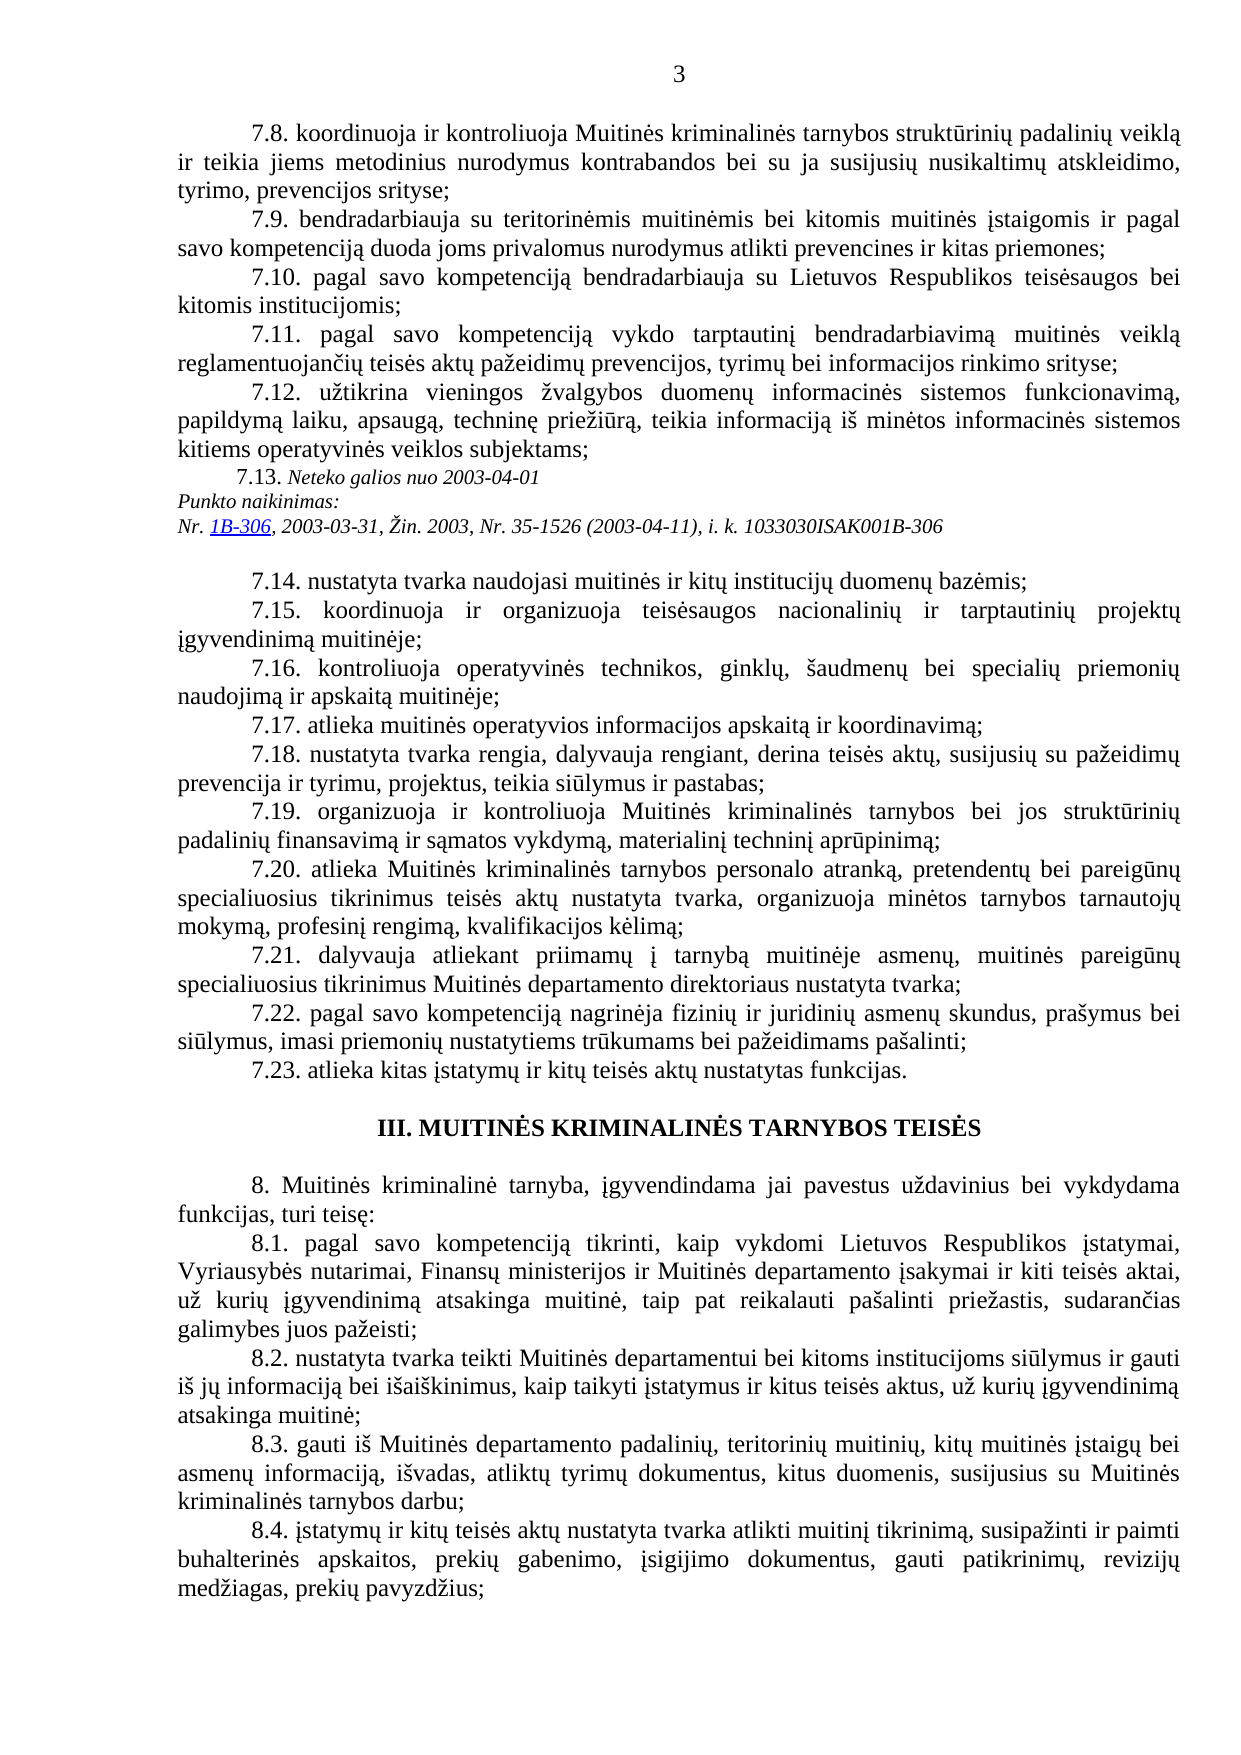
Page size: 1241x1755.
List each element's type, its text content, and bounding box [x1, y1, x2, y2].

text 8.2. nustatyta tvarka teikti Muitinės departamentui bei kitoms institucijoms siūlymus ir gauti iš jų informaciją bei išaiškinimus, kaip taikyti įstatymus ir kitus teisės aktus, už kurių įgyvendinimą atsakinga muitinė; [177, 1343, 1181, 1429]
text 8.4. įstatymų ir kitų teisės aktų nustatyta tvarka atlikti muitinį tikrinimą, susipažinti ir paimti buhalterinės apskaitos, prekių gabenimo, įsigijimo dokumentus, gauti patikrinimų, revizijų medžiagas, prekių pavyzdžius; [177, 1515, 1181, 1601]
text 7.10. pagal savo kompetenciją bendradarbiauja su Lietuvos Respublikos teisėsaugos bei kitomis institucijomis; [177, 262, 1181, 319]
text 7.8. koordinuoja ir kontroliuoja Muitinės kriminalinės tarnybos struktūrinių padalinių veiklą ir teikia jiems metodinius nurodymus kontrabandos bei su ja susijusių nusikaltimų atskleidimo, tyrimo, prevencijos srityse; [177, 118, 1181, 204]
text 8. Muitinės kriminalinė tarnyba, įgyvendindama jai pavestus uždavinius bei vykdydama funkcijas, turi teisę: [177, 1170, 1181, 1228]
text 7.18. nustatyta tvarka rengia, dalyvauja rengiant, derina teisės aktų, susijusių su pažeidimų prevencija ir tyrimu, projektus, teikia siūlymus ir pastabas; [177, 739, 1181, 796]
text 7.9. bendradarbiauja su teritorinėmis muitinėmis bei kitomis muitinės įstaigomis ir pagal savo kompetenciją duoda joms privalomus nurodymus atlikti prevencines ir kitas priemones; [177, 204, 1181, 262]
text 7.20. atlieka Muitinės kriminalinės tarnybos personalo atranką, pretendentų bei pareigūnų specialiuosius tikrinimus teisės aktų nustatyta tvarka, organizuoja minėtos tarnybos tarnautojų mokymą, profesinį rengimą, kvalifikacijos kėlimą; [177, 854, 1181, 940]
text 7.21. dalyvauja atliekant priimamų į tarnybą muitinėje asmenų, muitinės pareigūnų specialiuosius tikrinimus Muitinės departamento direktoriaus nustatyta tvarka; [177, 940, 1181, 998]
text 7.23. atlieka kitas įstatymų ir kitų teisės aktų nustatytas funkcijas. [177, 1055, 1181, 1084]
text Punkto naikinimas: [177, 489, 1181, 513]
text 7.14. nustatyta tvarka naudojasi muitinės ir kitų institucijų duomenų bazėmis; [177, 566, 1181, 595]
text 7.19. organizuoja ir kontroliuoja Muitinės kriminalinės tarnybos bei jos struktūrinių padalinių finansavimą ir sąmatos vykdymą, materialinį techninį aprūpinimą; [177, 796, 1181, 854]
text 7.12. užtikrina vieningos žvalgybos duomenų informacinės sistemos funkcionavimą, papildymą laiku, apsaugą, techninę priežiūrą, teikia informaciją iš minėtos informacinės sistemos kitiems operatyvinės veiklos subjektams; [177, 377, 1181, 463]
text 7.22. pagal savo kompetenciją nagrinėja fizinių ir juridinių asmenų skundus, prašymus bei siūlymus, imasi priemonių nustatytiems trūkumams bei pažeidimams pašalinti; [177, 998, 1181, 1055]
text 7.13. Neteko galios nuo 2003-04-01 [177, 463, 1181, 489]
text 7.17. atlieka muitinės operatyvios informacijos apskaitą ir koordinavimą; [177, 710, 1181, 739]
text 7.11. pagal savo kompetenciją vykdo tarptautinį bendradarbiavimą muitinės veiklą reglamentuojančių teisės aktų pažeidimų prevencijos, tyrimų bei informacijos rinkimo srityse; [177, 319, 1181, 377]
text III. MUITINĖS KRIMINALINĖS TARNYBOS TEISĖS [177, 1113, 1181, 1141]
text 8.1. pagal savo kompetenciją tikrinti, kaip vykdomi Lietuvos Respublikos įstatymai, Vyriausybės nutarimai, Finansų ministerijos ir Muitinės departamento įsakymai ir kiti teisės aktai, už kurių įgyvendinimą atsakinga muitinė, taip pat reikalauti pašalinti priežastis, sudarančias galimybes juos pažeisti; [177, 1228, 1181, 1343]
text 7.16. kontroliuoja operatyvinės technikos, ginklų, šaudmenų bei specialių priemonių naudojimą ir apskaitą muitinėje; [177, 653, 1181, 710]
text 8.3. gauti iš Muitinės departamento padalinių, teritorinių muitinių, kitų muitinės įstaigų bei asmenų informaciją, išvadas, atliktų tyrimų dokumentus, kitus duomenis, susijusius su Muitinės kriminalinės tarnybos darbu; [177, 1429, 1181, 1515]
text 7.15. koordinuoja ir organizuoja teisėsaugos nacionalinių ir tarptautinių projektų įgyvendinimą muitinėje; [177, 595, 1181, 653]
text Nr. 1B-306, 2003-03-31, Žin. 2003, Nr. 35-1526 (2003-04-11), i. k. 1033030ISAK001B-306 [177, 513, 1181, 538]
